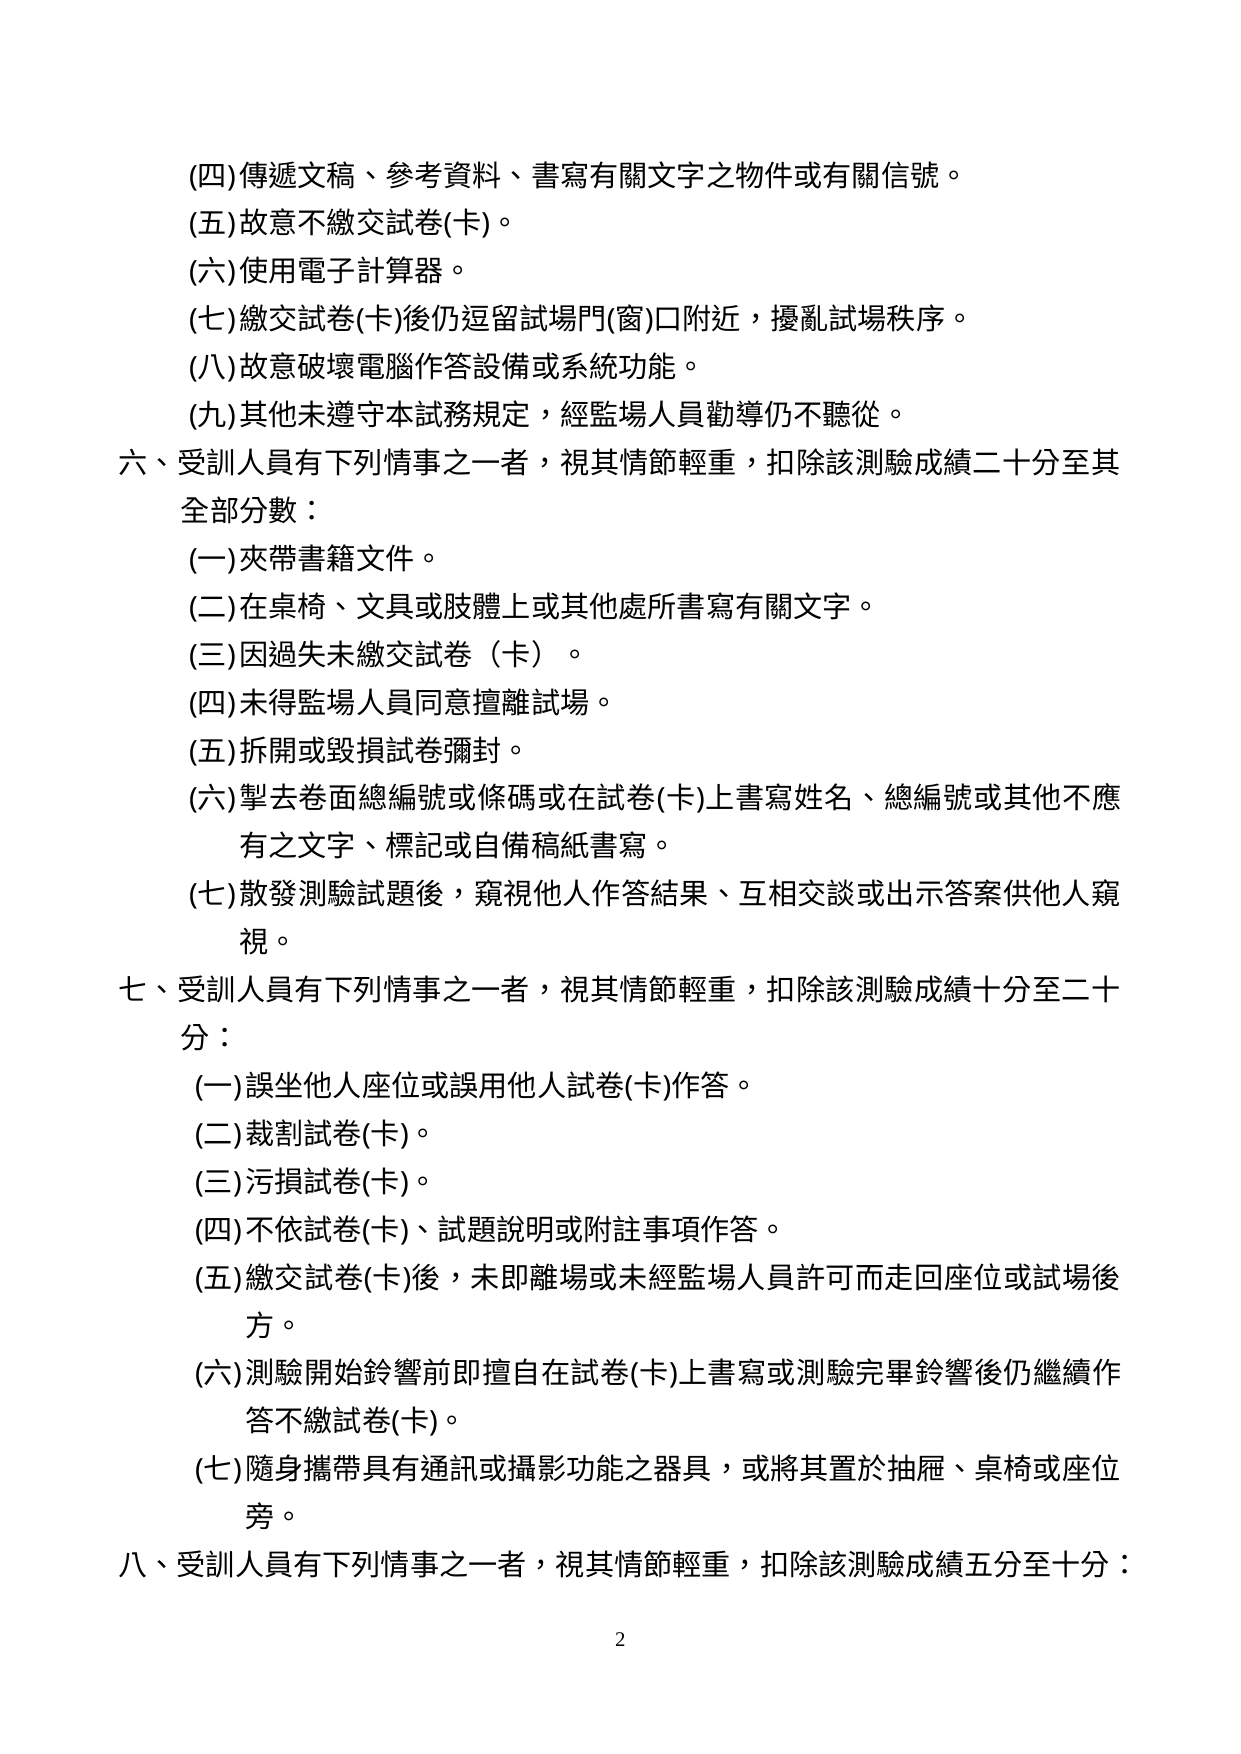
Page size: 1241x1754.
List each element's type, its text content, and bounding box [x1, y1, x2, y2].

text 八、受訓人員有下列情事之一者，視其情節輕重，扣除該測驗成績五分至十分： [118, 1537, 1122, 1585]
list 繳交試卷(卡)後仍逗留試場門(窗)口附近，擾亂試場秩序。 [189, 291, 984, 339]
list 誤坐他人座位或誤用他人試卷(卡)作答。 [195, 1058, 1122, 1106]
text 六、受訓人員有下列情事之一者，視其情節輕重，扣除該測驗成績二十分至其全部分數： [118, 435, 1122, 531]
list 污損試卷(卡)。 [195, 1154, 1122, 1202]
list 在桌椅、文具或肢體上或其他處所書寫有關文字。 [189, 579, 1122, 627]
list 拆開或毀損試卷彌封。 [189, 723, 1122, 771]
list 散發測驗試題後，窺視他人作答結果、互相交談或出示答案供他人窺視。 [189, 866, 1122, 962]
list 掣去卷面總編號或條碼或在試卷(卡)上書寫姓名、總編號或其他不應有之文字、標記或自備稿紙書寫。 [189, 771, 1122, 866]
text 七、受訓人員有下列情事之一者，視其情節輕重，扣除該測驗成績十分至二十分： [118, 962, 1122, 1058]
list 繳交試卷(卡)後，未即離場或未經監場人員許可而走回座位或試場後方。 [195, 1250, 1122, 1346]
list 隨身攜帶具有通訊或攝影功能之器具，或將其置於抽屜、桌椅或座位旁。 [195, 1441, 1122, 1537]
list 其他未遵守本試務規定，經監場人員勸導仍不聽從。 [189, 387, 984, 435]
list 夾帶書籍文件。 [189, 531, 1122, 579]
list 裁割試卷(卡)。 [195, 1106, 1122, 1154]
list 測驗開始鈴響前即擅自在試卷(卡)上書寫或測驗完畢鈴響後仍繼續作答不繳試卷(卡)。 [195, 1346, 1122, 1441]
list 因過失未繳交試卷（卡）。 [189, 627, 1122, 675]
list 使用電子計算器。 [189, 243, 984, 291]
list 傳遞文稿、參考資料、書寫有關文字之物件或有關信號。 [189, 148, 984, 196]
list 故意破壞電腦作答設備或系統功能。 [189, 339, 984, 387]
list 未得監場人員同意擅離試場。 [189, 675, 1122, 723]
list 不依試卷(卡)、試題說明或附註事項作答。 [195, 1202, 1122, 1250]
list 故意不繳交試卷(卡)。 [189, 196, 984, 243]
